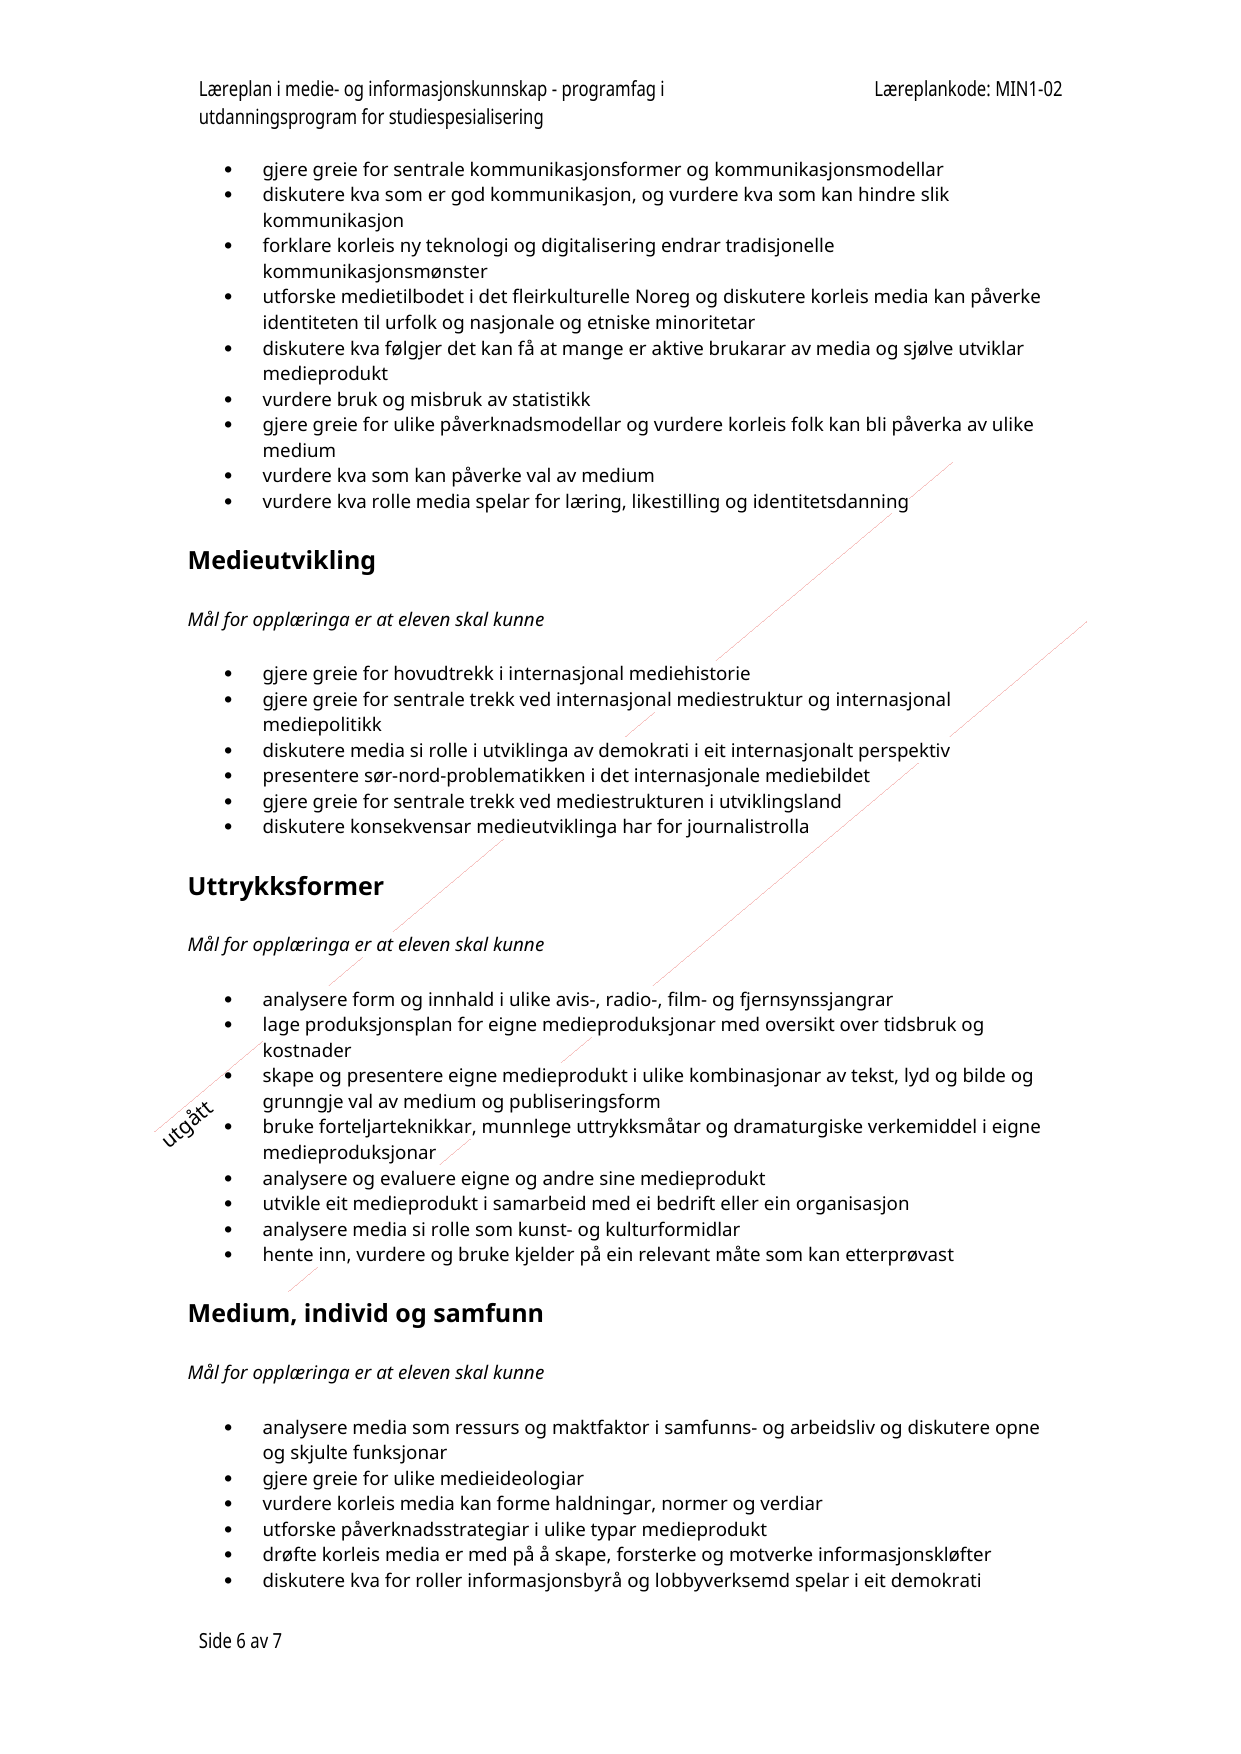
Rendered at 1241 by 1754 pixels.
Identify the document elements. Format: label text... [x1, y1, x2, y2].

subtitle Uttrykksformer [384, 868, 467, 902]
list utvikle eit medieprodukt i samarbeid med ei bedrift eller ein organisasjon [910, 1190, 1053, 1216]
list vurdere kva rolle media spelar for læring, likestilling og identitetsdanning [909, 488, 1053, 513]
list lage produksjonsplan for eigne medieproduksjonar med oversikt over tidsbruk og kostnader [225, 1012, 263, 1063]
subtitle Uttrykksformer [754, 868, 1053, 902]
list presentere sør-nord-problematikken i det internasjonale mediebildet [890, 763, 1053, 788]
list gjere greie for sentrale trekk ved internasjonal mediestruktur og internasjonal mediepolitikk [225, 686, 263, 737]
list utforske påverknadsstrategiar i ulike typar medieprodukt [767, 1516, 1053, 1542]
list lage produksjonsplan for eigne medieproduksjonar med oversikt over tidsbruk og kostnader [562, 1012, 1053, 1063]
list gjere greie for hovudtrekk i internasjonal mediehistorie [751, 661, 1038, 686]
list analysere form og innhald i ulike avis-, radio-, film- og fjernsynssjangrar [893, 986, 1053, 1012]
list diskutere kva som er god kommunikasjon, og vurdere kva som kan hindre slik kommunikasjon [225, 182, 263, 233]
list bruke forteljarteknikkar, munnlege uttrykksmåtar og dramaturgiske verkemiddel i eigne medieproduksjonar [441, 1114, 1053, 1165]
list analysere media som ressurs og maktfaktor i samfunns- og arbeidsliv og diskutere opne og skjulte funksjonar [225, 1414, 1053, 1465]
list lage produksjonsplan for eigne medieproduksjonar med oversikt over tidsbruk og kostnader [352, 1037, 590, 1063]
subtitle Medieutvikling [817, 543, 1053, 577]
text Mål for opplæringa er at eleven skal kunne [551, 1359, 1053, 1385]
subtitle Uttrykksformer [430, 868, 791, 902]
list vurdere bruk og misbruk av statistikk [225, 386, 263, 411]
subtitle Medieutvikling [376, 543, 854, 577]
list forklare korleis ny teknologi og digitalisering endrar tradisjonelle kommunikasjonsmønster [225, 233, 263, 284]
list analysere og evaluere eigne og andre sine medieprodukt [766, 1165, 1053, 1190]
list gjere greie for ulike medieideologiar [584, 1465, 1053, 1491]
text Mål for opplæringa er at eleven skal kunne [551, 606, 779, 631]
text Mål for opplæringa er at eleven skal kunne [753, 606, 1053, 631]
list gjere greie for sentrale kommunikasjonsformer og kommunikasjonsmodellar [944, 156, 1053, 182]
subtitle Medium, individ og samfunn [544, 1296, 1053, 1330]
list gjere greie for ulike påverknadsmodellar og vurdere korleis folk kan bli påverka av ulike medium [336, 411, 1053, 462]
list gjere greie for sentrale trekk ved internasjonal mediestruktur og internasjonal mediepolitikk [382, 712, 653, 737]
list diskutere kva for roller informasjonsbyrå og lobbyverksemd spelar i eit demokrati [982, 1567, 1053, 1593]
list gjere greie for sentrale trekk ved mediestrukturen i utviklingsland [859, 788, 1053, 814]
list hente inn, vurdere og bruke kjelder på ein relevant måte som kan etterprøvast [954, 1241, 1053, 1267]
list skape og presentere eigne medieprodukt i ulike kombinasjonar av tekst, lyd og bilde og grunngje val av medium og publiseringsform [661, 1063, 1053, 1114]
list vurdere korleis media kan forme haldningar, normer og verdiar [823, 1491, 1053, 1516]
list vurdere kva som kan påverke val av medium [225, 462, 951, 488]
list gjere greie for ulike påverknadsmodellar og vurdere korleis folk kan bli påverka av ulike medium [225, 411, 263, 462]
list diskutere kva følgjer det kan få at mange er aktive brukarar av media og sjølve utviklar medieprodukt [388, 335, 1053, 386]
list diskutere kva som er god kommunikasjon, og vurdere kva som kan hindre slik kommunikasjon [404, 182, 1053, 233]
list utforske medietilbodet i det fleirkulturelle Noreg og diskutere korleis media kan påverke identiteten til urfolk og nasjonale og etniske minoritetar [756, 284, 1053, 335]
list gjere greie for ulike medieideologiar [225, 1465, 263, 1491]
list forklare korleis ny teknologi og digitalisering endrar tradisjonelle kommunikasjonsmønster [488, 233, 1053, 284]
list gjere greie for sentrale trekk ved internasjonal mediestruktur og internasjonal mediepolitikk [951, 686, 1053, 737]
list [923, 462, 1053, 488]
text Mål for opplæringa er at eleven skal kunne [689, 932, 1053, 957]
list gjere greie for sentrale trekk ved internasjonal mediestruktur og internasjonal mediepolitikk [627, 686, 1008, 737]
list analysere media si rolle som kunst- og kulturformidlar [741, 1216, 1053, 1241]
list diskutere konsekvensar medieutviklinga har for journalistrolla [829, 814, 1053, 839]
text Mål for opplæringa er at eleven skal kunne [551, 932, 715, 957]
list diskutere media si rolle i utviklinga av demokrati i eit internasjonalt perspektiv [950, 737, 1053, 763]
list vurdere bruk og misbruk av statistikk [591, 386, 1053, 411]
